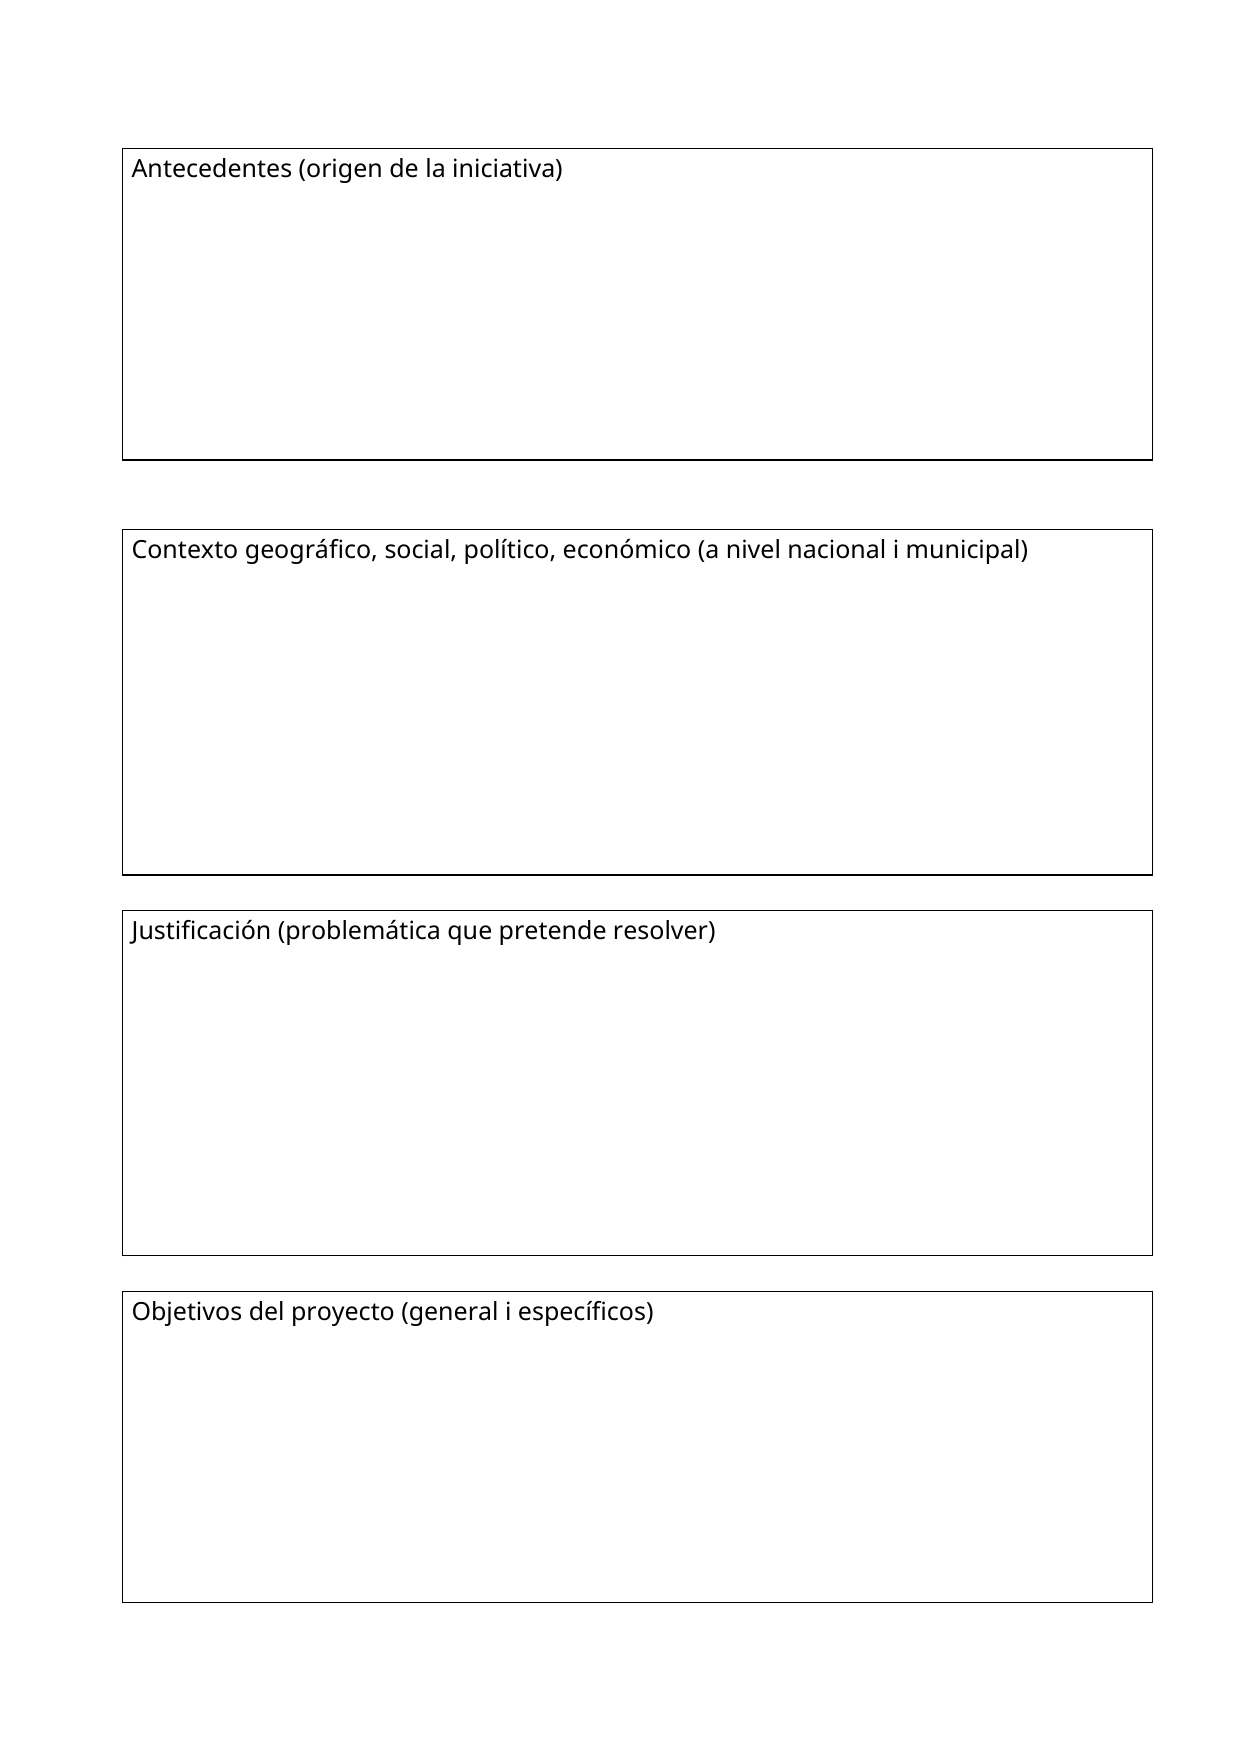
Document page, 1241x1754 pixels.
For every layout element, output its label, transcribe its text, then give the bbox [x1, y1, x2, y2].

text Objetivos del proyecto (general i específicos) [123, 1292, 1152, 1328]
text Contexto geográfico, social, político, económico (a nivel nacional i municipal) [123, 530, 1152, 566]
text Antecedentes (origen de la iniciativa) [123, 149, 1152, 185]
text Justificación (problemática que pretende resolver) [123, 911, 1152, 947]
